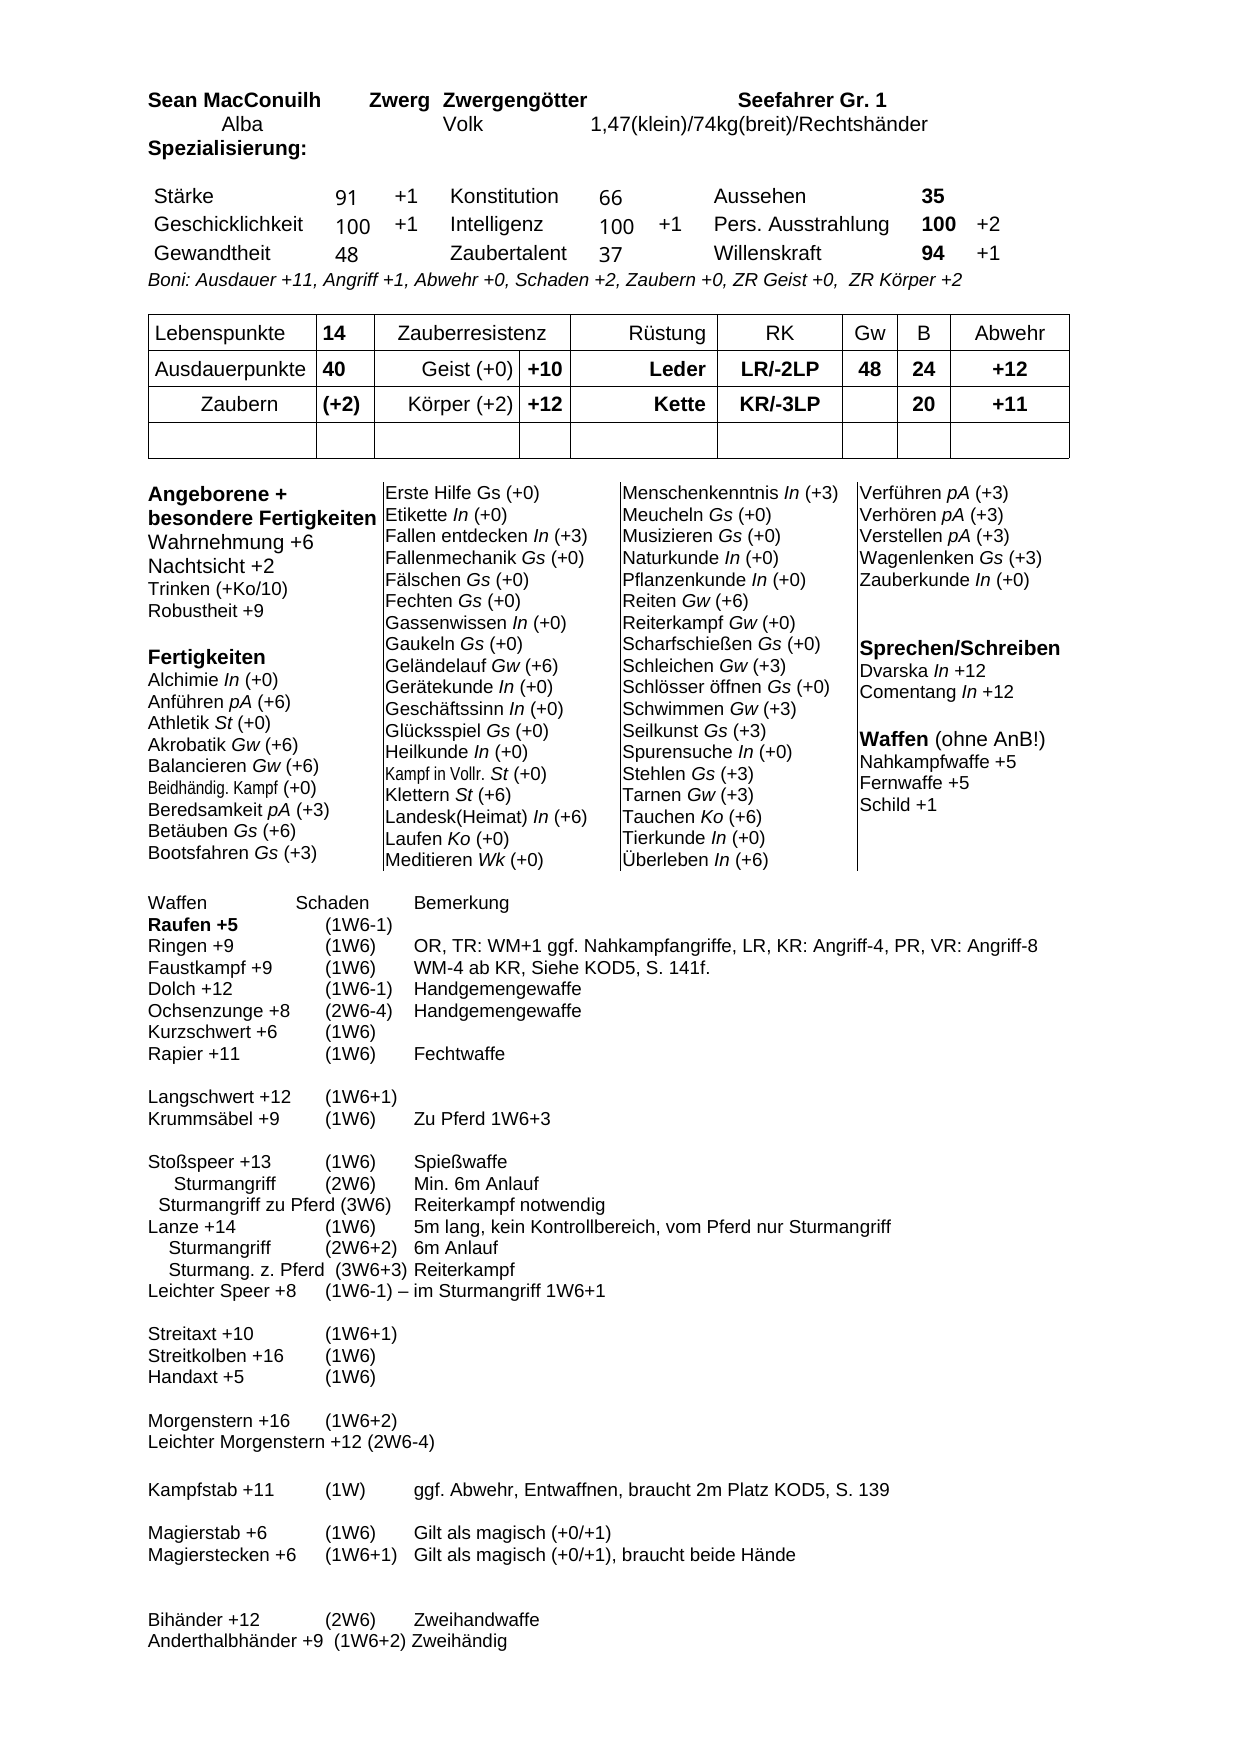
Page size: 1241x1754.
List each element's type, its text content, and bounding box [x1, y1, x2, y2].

text Verhören pA (+3) [859, 504, 1092, 525]
table_cell [571, 423, 717, 458]
text Alba Volk 1,47(klein)/74kg(breit)/Rechtshänder [148, 112, 1092, 136]
table_header Zauberresistenz [375, 315, 570, 350]
table_cell Leder [571, 351, 717, 386]
table_cell [843, 387, 897, 422]
text Fertigkeiten [148, 645, 381, 669]
table_cell [951, 423, 1069, 458]
table_cell 48 [843, 351, 897, 386]
table_cell 94 [916, 240, 970, 269]
subtitle Laufen Ko (+0) [385, 827, 618, 849]
table_cell +1 [970, 240, 1026, 269]
table_cell 100 [916, 212, 970, 240]
table_cell [375, 423, 519, 458]
text Tarnen Gw (+3) [622, 784, 855, 806]
table_cell [652, 240, 708, 269]
text Zauberkunde In (+0) [859, 568, 1092, 590]
table_header B [898, 315, 950, 350]
text Nachtsicht +2 [148, 554, 381, 578]
text Raufen +5 (1W6-1) [148, 913, 1092, 935]
table_cell 24 [898, 351, 950, 386]
table_cell +12 [520, 387, 570, 422]
table_cell [520, 423, 570, 458]
subtitle Sean MacConuilh Zwerg Zwergengötter Seefahrer Gr. 1 [148, 88, 1092, 112]
table_cell Intelligenz [444, 212, 593, 240]
text Athletik St (+0) [148, 712, 381, 734]
text Musizieren Gs (+0) [622, 525, 855, 547]
text Kurzschwert +6 (1W6) [148, 1021, 1092, 1043]
text Spezialisierung: [148, 136, 1092, 159]
text Verführen pA (+3) [859, 482, 1092, 504]
table_cell Willenskraft [708, 240, 916, 269]
table_cell Zaubern [149, 387, 316, 422]
text Balancieren Gw (+6) [148, 755, 381, 777]
table_cell Ausdauerpunkte [149, 351, 316, 386]
text Waffen (ohne AnB!) [859, 727, 1092, 751]
table_cell Gewandtheit [148, 240, 329, 269]
table_header Stärke [148, 184, 329, 212]
table_cell [389, 240, 444, 269]
table_cell [718, 423, 842, 458]
text Anführen pA (+6) [148, 691, 381, 712]
text Seilkunst Gs (+3) [622, 719, 855, 741]
text Naturkunde In (+0) [622, 547, 855, 568]
text Handaxt +5 (1W6) [148, 1366, 1092, 1388]
text Schwimmen Gw (+3) [622, 698, 855, 719]
text Verstellen pA (+3) [859, 525, 1092, 547]
text Krummsäbel +9 (1W6) Zu Pferd 1W6+3 [148, 1108, 1092, 1129]
table_header 91 [329, 184, 388, 212]
subtitle Meucheln Gs (+0) [622, 504, 855, 525]
table_cell Körper (+2) [375, 387, 519, 422]
text Betäuben Gs (+6) [148, 820, 381, 842]
text Faustkampf +9 (1W6) WM-4 ab KR, Siehe KOD5, S. 141f. [148, 957, 1092, 978]
text Fälschen Gs (+0) [385, 568, 618, 590]
text Nahkampfwaffe +5 [859, 751, 1092, 772]
table_header 14 [317, 315, 374, 350]
text Bootsfahren Gs (+3) [148, 842, 381, 863]
table_cell +11 [951, 387, 1069, 422]
text Morgenstern +16 (1W6+2) [148, 1409, 1092, 1431]
table_header Abwehr [951, 315, 1069, 350]
table_cell 100 [593, 212, 652, 240]
text Sturmang. z. Pferd (3W6+3) Reiterkampf [148, 1258, 1092, 1280]
text Gassenwissen In (+0) [385, 612, 618, 633]
table_cell +1 [652, 212, 708, 240]
table_cell +1 [389, 212, 444, 240]
text Glücksspiel Gs (+0) [385, 719, 618, 741]
text Leichter Speer +8 (1W6-1) – im Sturmangriff 1W6+1 [148, 1280, 1092, 1302]
text Wagenlenken Gs (+3) [859, 547, 1092, 568]
text Schlösser öffnen Gs (+0) [622, 676, 855, 698]
text Geländelauf Gw (+6) [385, 655, 618, 676]
table_cell LR/-2LP [718, 351, 842, 386]
table_cell 100 [329, 212, 388, 240]
text Comentang In +12 [859, 681, 1092, 703]
table_cell +10 [520, 351, 570, 386]
table_cell [317, 423, 374, 458]
text Scharfschießen Gs (+0) [622, 633, 855, 655]
text Streitkolben +16 (1W6) [148, 1345, 1092, 1366]
table_header 66 [593, 184, 652, 212]
text Reiterkampf Gw (+0) [622, 612, 855, 633]
text Tierkunde In (+0) [622, 827, 855, 849]
table_cell 40 [317, 351, 374, 386]
text Meditieren Wk (+0) [385, 849, 618, 870]
table_cell 37 [593, 240, 652, 269]
text Klettern St (+6) [385, 784, 618, 806]
table_cell [149, 423, 316, 458]
text Beidhändig. Kampf (+0) [148, 777, 381, 798]
text Sturmangriff zu Pferd (3W6) Reiterkampf notwendig [148, 1194, 1092, 1215]
text Alchimie In (+0) [148, 669, 381, 691]
text Angeborene + besondere Fertigkeiten [148, 482, 381, 530]
text Trinken (+Ko/10) [148, 578, 381, 599]
table_cell Geschicklichkeit [148, 212, 329, 240]
text Erste Hilfe Gs (+0) [385, 482, 618, 504]
text Kampfstab +11 (1W) ggf. Abwehr, Entwaffnen, braucht 2m Platz KOD5, S. 139 [148, 1479, 1092, 1501]
text Akrobatik Gw (+6) [148, 734, 381, 755]
text Gerätekunde In (+0) [385, 676, 618, 698]
text Magierstab +6 (1W6) Gilt als magisch (+0/+1) [148, 1522, 1092, 1544]
table_header 35 [916, 184, 970, 212]
table_header RK [718, 315, 842, 350]
table_cell Kette [571, 387, 717, 422]
subtitle Stehlen Gs (+3) [622, 762, 855, 784]
table_cell Geist (+0) [375, 351, 519, 386]
text Fallen entdecken In (+3) [385, 525, 618, 547]
text Boni: Ausdauer +11, Angriff +1, Abwehr +0, Schaden +2, Zaubern +0, ZR Geist +0, ZR Körper +2 [148, 269, 1092, 290]
table_cell (+2) [317, 387, 374, 422]
text Fernwaffe +5 [859, 772, 1092, 794]
text Beredsamkeit pA (+3) [148, 798, 381, 820]
text Pflanzenkunde In (+0) [622, 568, 855, 590]
text Fallenmechanik Gs (+0) [385, 547, 618, 568]
text Etikette In (+0) [385, 504, 618, 525]
subtitle Reiten Gw (+6) [622, 590, 855, 612]
text Rapier +11 (1W6) Fechtwaffe [148, 1043, 1092, 1064]
table_header Gw [843, 315, 897, 350]
text Magierstecken +6 (1W6+1) Gilt als magisch (+0/+1), braucht beide Hände [148, 1544, 1092, 1565]
text Gaukeln Gs (+0) [385, 633, 618, 655]
table_header [652, 184, 708, 212]
text Schleichen Gw (+3) [622, 655, 855, 676]
table_cell Pers. Ausstrahlung [708, 212, 916, 240]
table_cell 20 [898, 387, 950, 422]
text Heilkunde In (+0) [385, 741, 618, 762]
text Überleben In (+6) [622, 849, 855, 870]
text Ochsenzunge +8 (2W6-4) Handgemengewaffe [148, 1000, 1092, 1021]
table_header Konstitution [444, 184, 593, 212]
text Tauchen Ko (+6) [622, 806, 855, 827]
text Lanze +14 (1W6) 5m lang, kein Kontrollbereich, vom Pferd nur Sturmangriff [148, 1215, 1092, 1237]
table_header Rüstung [571, 315, 717, 350]
text Streitaxt +10 (1W6+1) [148, 1323, 1092, 1345]
text Stoßspeer +13 (1W6) Spießwaffe [148, 1151, 1092, 1172]
text Landesk(Heimat) In (+6) [385, 806, 618, 827]
text Langschwert +12 (1W6+1) [148, 1086, 1092, 1108]
table_cell [843, 423, 897, 458]
table_cell Zaubertalent [444, 240, 593, 269]
text Geschäftssinn In (+0) [385, 698, 618, 719]
text Sturmangriff (2W6) Min. 6m Anlauf [148, 1172, 1092, 1194]
table_cell +2 [970, 212, 1026, 240]
text Sprechen/Schreiben [859, 636, 1092, 659]
table_header +1 [389, 184, 444, 212]
text Ringen +9 (1W6) OR, TR: WM+1 ggf. Nahkampfangriffe, LR, KR: Angriff-4, PR, VR: Angriff-8 [148, 935, 1092, 957]
text Robustheit +9 [148, 599, 381, 621]
table_header [970, 184, 1026, 212]
text Bihänder +12 (2W6) Zweihandwaffe [148, 1608, 1092, 1630]
text Schild +1 [859, 794, 1092, 815]
table_header Lebenspunkte [149, 315, 316, 350]
table_cell +12 [951, 351, 1069, 386]
text Wahrnehmung +6 [148, 530, 381, 554]
text Waffen Schaden Bemerkung [148, 892, 1092, 913]
text Sturmangriff (2W6+2) 6m Anlauf [148, 1237, 1092, 1258]
text Menschenkenntnis In (+3) [622, 482, 855, 504]
text Leichter Morgenstern +12 (2W6-4) [148, 1431, 1092, 1453]
table_cell 48 [329, 240, 388, 269]
text Dvarska In +12 [859, 659, 1092, 681]
table_cell [898, 423, 950, 458]
text Dolch +12 (1W6-1) Handgemengewaffe [148, 978, 1092, 1000]
table_cell KR/-3LP [718, 387, 842, 422]
table_header Aussehen [708, 184, 916, 212]
text Kampf in Vollr. St (+0) [385, 762, 618, 784]
text Spurensuche In (+0) [622, 741, 855, 762]
text Anderthalbhänder +9 (1W6+2) Zweihändig [148, 1630, 1092, 1651]
text Fechten Gs (+0) [385, 590, 618, 612]
